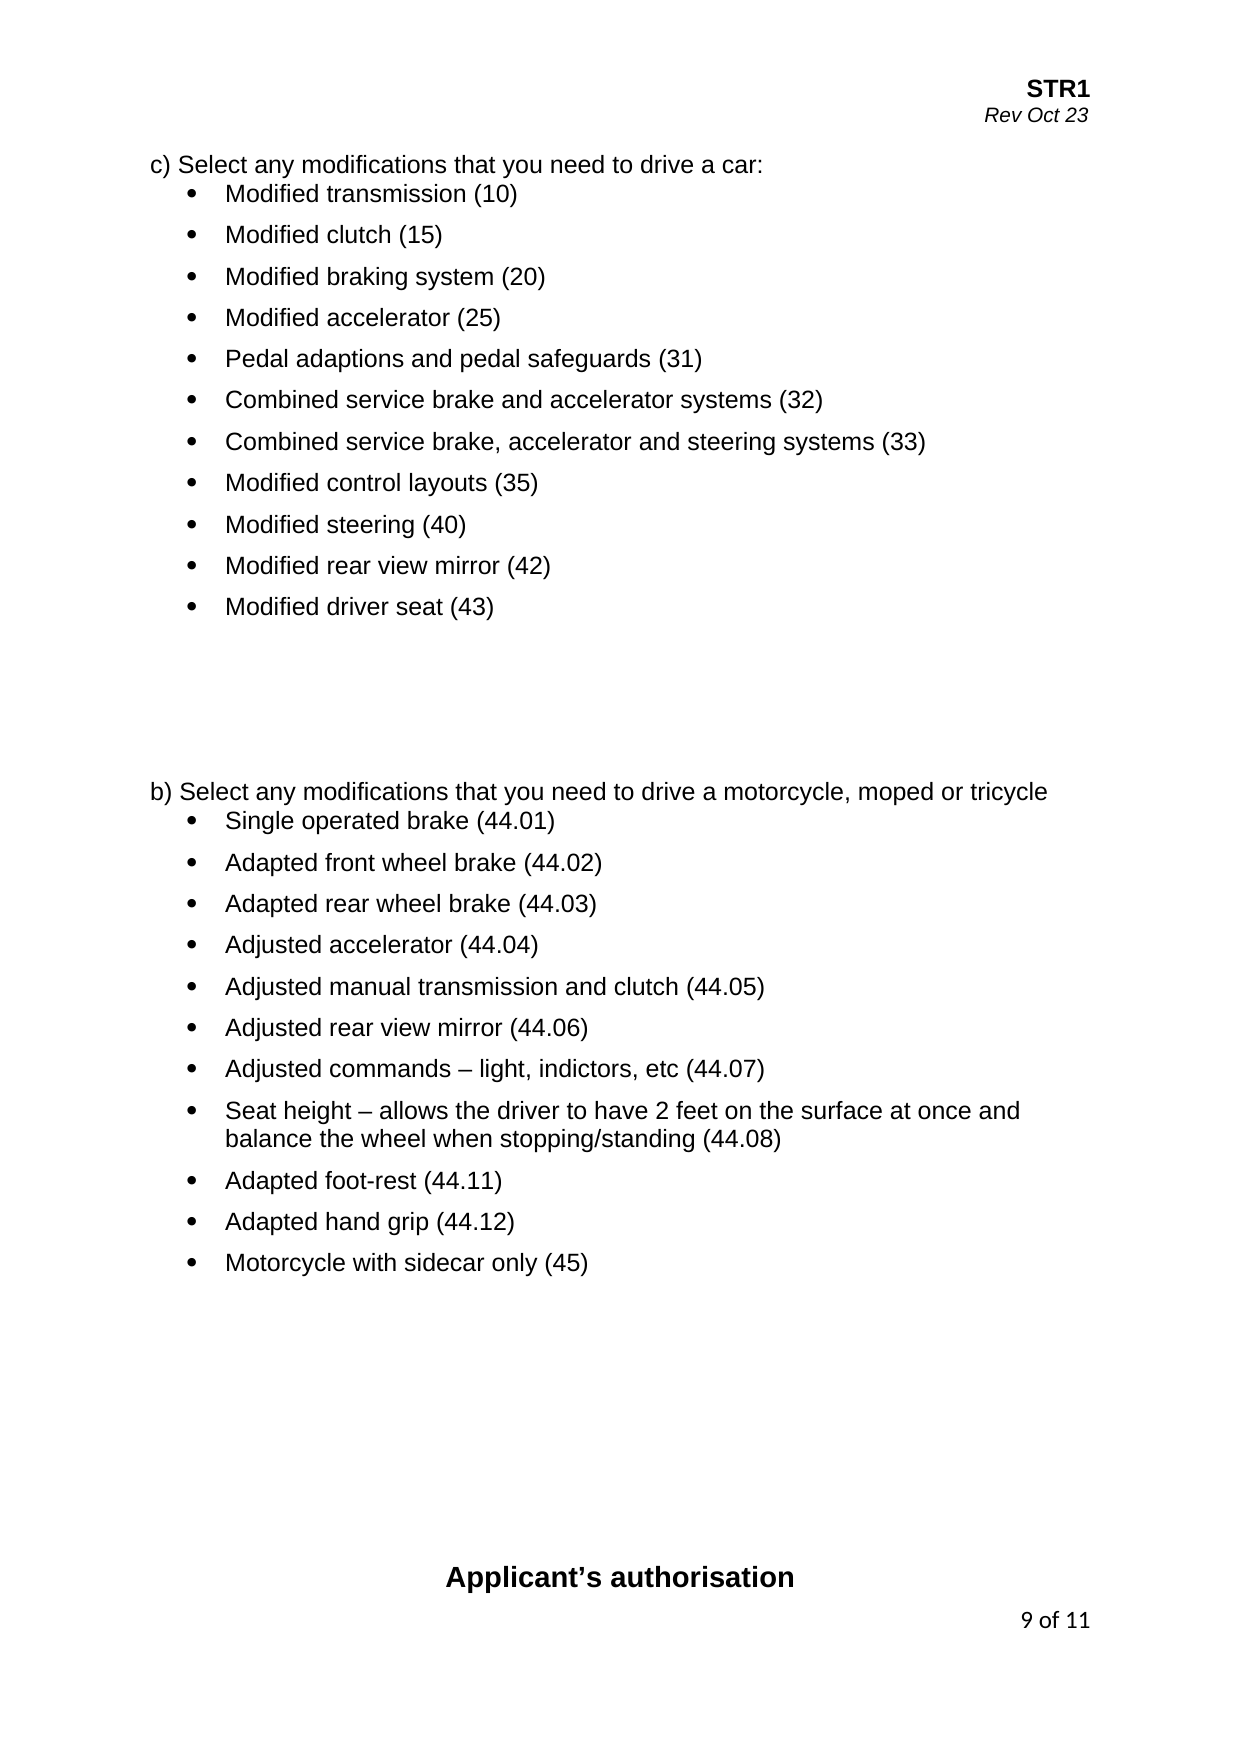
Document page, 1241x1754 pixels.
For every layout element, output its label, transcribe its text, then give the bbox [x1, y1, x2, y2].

list Single operated brake (44.01) [187, 806, 1090, 835]
list Combined service brake, accelerator and steering systems (33) [187, 427, 1090, 456]
list Modified clutch (15) [187, 220, 1090, 249]
text c) Select any modifications that you need to drive a car: [150, 150, 1090, 179]
list Combined service brake and accelerator systems (32) [187, 386, 1090, 414]
text b) Select any modifications that you need to drive a motorcycle, moped or tricycle [150, 777, 1090, 806]
list Adapted foot-rest (44.11) [187, 1166, 1090, 1194]
list Modified rear view mirror (42) [187, 551, 1090, 580]
list Adapted hand grip (44.12) [187, 1207, 1090, 1236]
text Applicant’s authorisation [150, 1560, 1090, 1593]
list Adapted front wheel brake (44.02) [187, 847, 1090, 876]
list Modified accelerator (25) [187, 303, 1090, 332]
list Pedal adaptions and pedal safeguards (31) [187, 344, 1090, 373]
list Modified braking system (20) [187, 261, 1090, 290]
list Adjusted manual transmission and clutch (44.05) [187, 972, 1090, 1000]
list Modified steering (40) [187, 509, 1090, 538]
list Motorcycle with sidecar only (45) [187, 1248, 1090, 1277]
list Seat height – allows the driver to have 2 feet on the surface at once and balance the wheel when stopping/standing (44.08) [187, 1096, 1090, 1153]
list Adapted rear wheel brake (44.03) [187, 889, 1090, 918]
list Adjusted accelerator (44.04) [187, 930, 1090, 959]
list Adjusted rear view mirror (44.06) [187, 1013, 1090, 1042]
list Modified control layouts (35) [187, 468, 1090, 497]
list Adjusted commands – light, indictors, etc (44.07) [187, 1054, 1090, 1083]
list Modified transmission (10) [187, 179, 1090, 208]
list Modified driver seat (43) [187, 592, 1090, 621]
